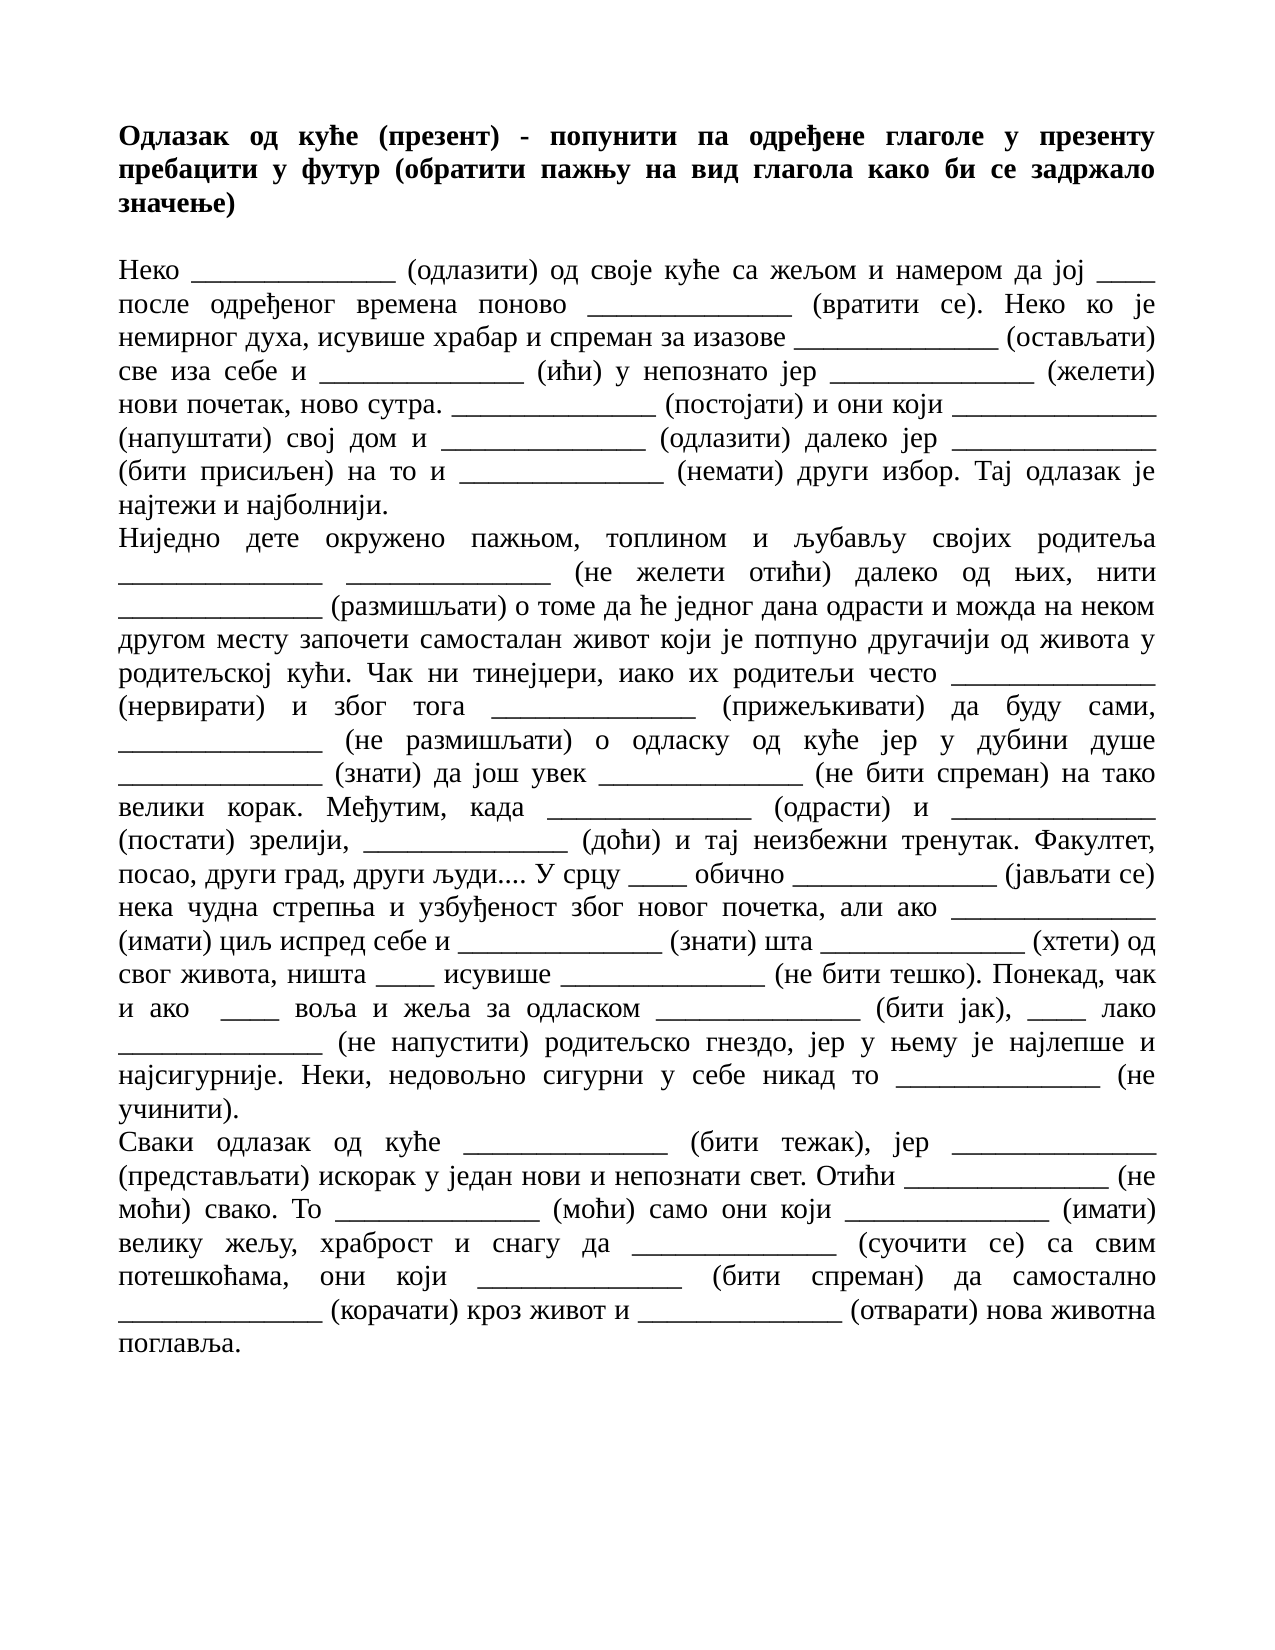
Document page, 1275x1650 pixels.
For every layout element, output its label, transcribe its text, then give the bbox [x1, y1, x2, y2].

text Сваки одлазак од куће ______________ (бити тежак), јер ______________ (представљати) искорак у један нови и непознати свет. Отићи ______________ (не моћи) свако. То ______________ (моћи) само они који ______________ (имати) велику жељу, храброст и снагу да ______________ (суочити се) са свим потешкоћама, они који ______________ (бити спреман) да самостално ______________ (корачати) кроз живот и ______________ (отварати) нова животна поглавља. [118, 1124, 1157, 1359]
text Одлазак од куће (презент) - попунити па одређене глаголе у презенту пребацити у футур (обратити пажњу на вид глагола како би се задржало значење) [118, 118, 1157, 219]
text Ниједно дете окружено пажњом, топлином и љубављу својих родитеља ______________ ______________ (не желети отићи) далеко од њих, нити ______________ (размишљати) о томе да ће једног дана одрасти и можда на неком другом месту започети самосталан живот који је потпуно другачији од живота у родитељској кући. Чак ни тинејџери, иако их родитељи често ______________ (нервирати) и због тога ______________ (прижељкивати) да буду сами, ______________ (не размишљати) о одласку од куће јер у дубини душе ______________ (знати) да још увек ______________ (не бити спреман) на тако велики корак. Међутим, када ______________ (одрасти) и ______________ (постати) зрелији, ______________ (доћи) и тај неизбежни тренутак. Факултет, посао, други град, други људи.... У срцу ____ обично ______________ (јављати се) нека чудна стрепња и узбуђеност због новог почетка, али ако ______________ (имати) циљ испред себе и ______________ (знати) шта ______________ (хтети) од свог живота, ништа ____ исувише ______________ (не бити тешко). Понекад, чак и ако ____ воља и жеља за одласком ______________ (бити јак), ____ лако ______________ (не напустити) родитељско гнездо, јер у њему је најлепше и најсигурније. Неки, недовољно сигурни у себе никад то ______________ (не учинити). [118, 521, 1157, 1124]
text Неко ______________ (одлазити) од своје куће са жељом и намером да јој ____ после одређеног времена поново ______________ (вратити се). Неко ко је немирног духа, исувише храбар и спреман за изазове ______________ (остављати) све иза себе и ______________ (ићи) у непознато јер ______________ (желети) нови почетак, ново сутра. ______________ (постојати) и они који ______________ (напуштати) свој дом и ______________ (одлазити) далеко јер ______________ (бити присиљен) на то и ______________ (немати) други избор. Тај одлазак је најтежи и најболнији. [118, 252, 1157, 521]
